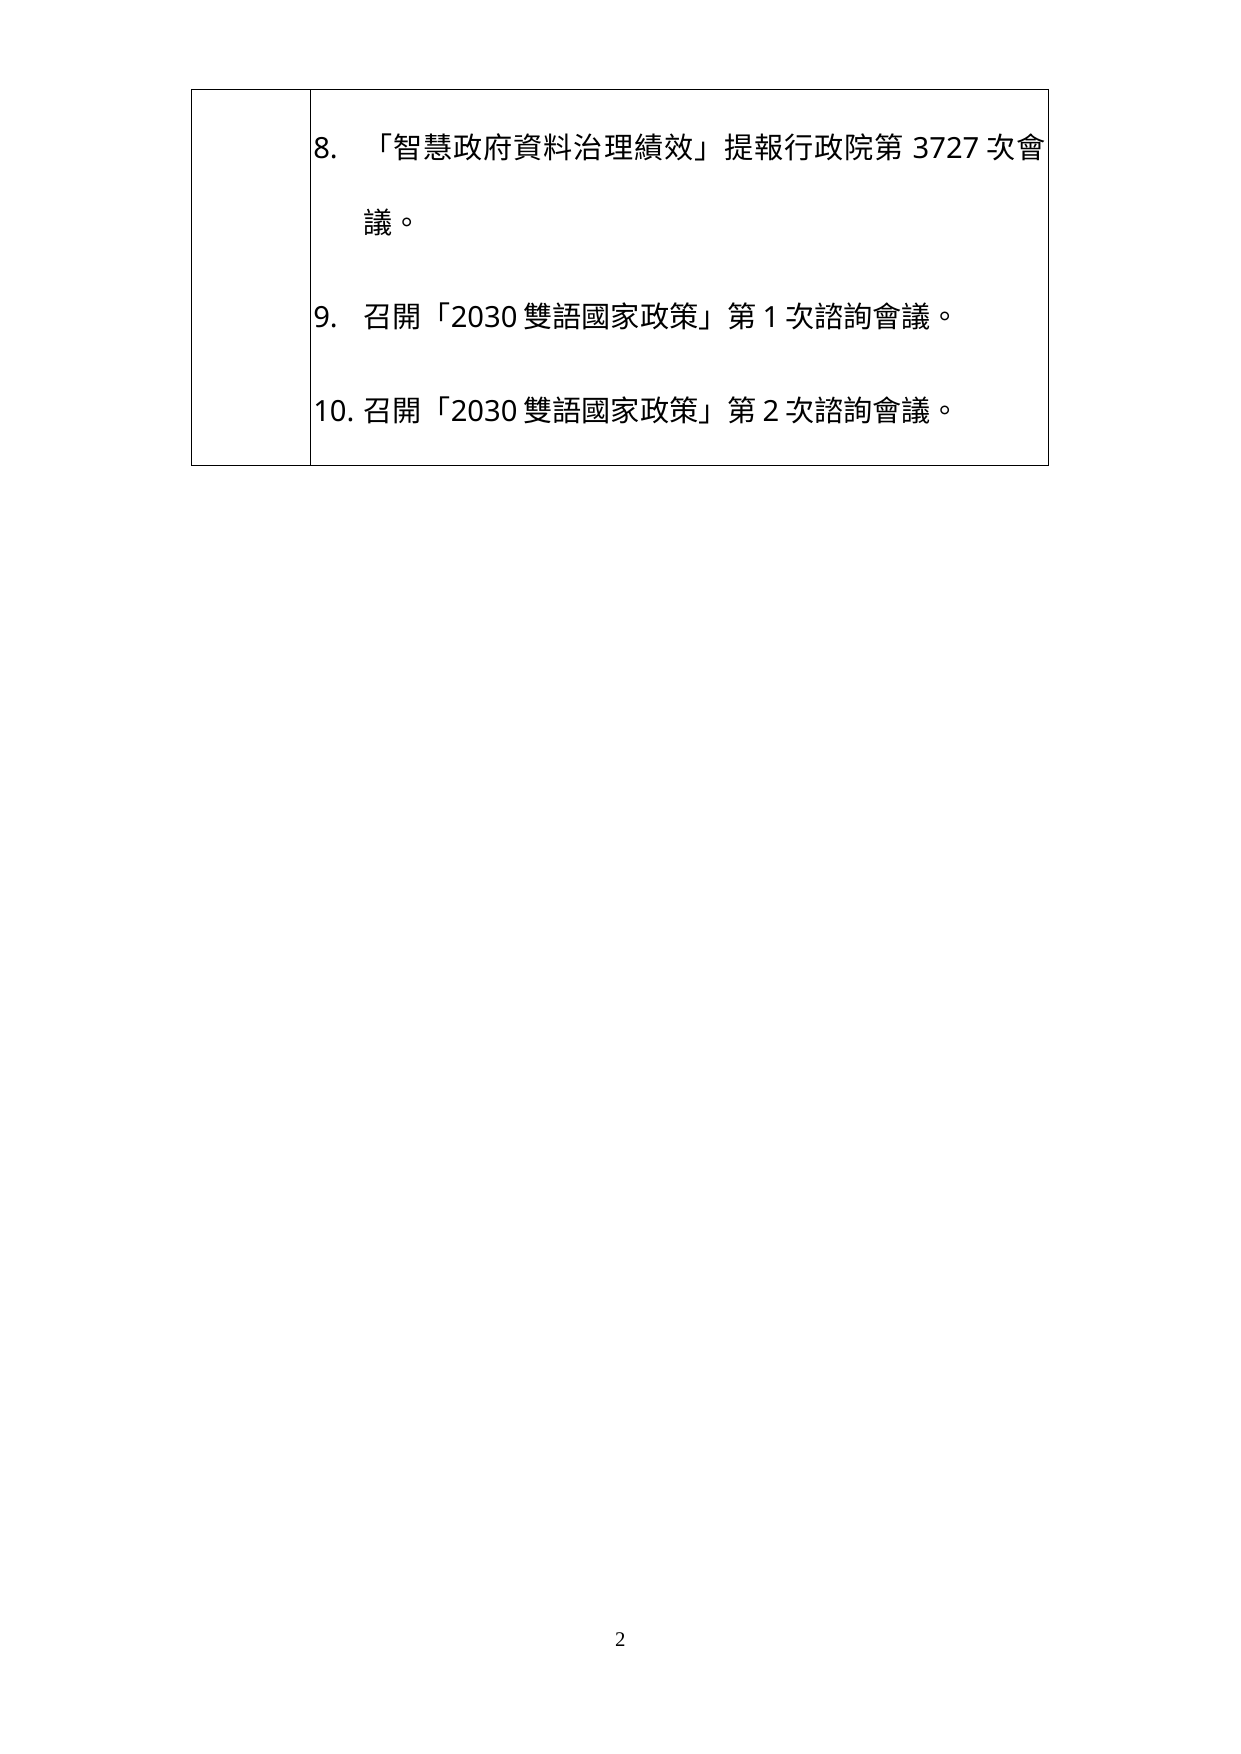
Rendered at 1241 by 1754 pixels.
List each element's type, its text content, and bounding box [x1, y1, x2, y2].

table_cell [192, 90, 310, 465]
table_cell 「國家融資保證機制推動方案」草案奉行政院核定。 龔主委明鑫參加本會109年度政府資料開放頒獎典禮，以「優質共享 開創新視界，Creating Future With Open Data」為主題，並邀請蘇院長貞昌及唐政委鳳頒發獎項。 於行政院新莊聯合辦公大樓綠廊舉辦2020檔案月「檔案‧有憶事」啟動儀式。 「總體經濟成果與展望」報告案提報行政院第3725次會議。 龔主委明鑫代表政府接受歐洲商會2021建議書。 龔主委明鑫參加亞洲最大創新創業嘉年華Meet Taipei。 「亞洲·矽谷2.0-精進新創發展環境行動計畫」奉行政院核定。 「智慧政府資料治理績效」提報行政院第3727次會議。 召開「2030雙語國家政策」第1次諮詢會議。 召開「2030雙語國家政策」第2次諮詢會議。 [311, 90, 1048, 465]
